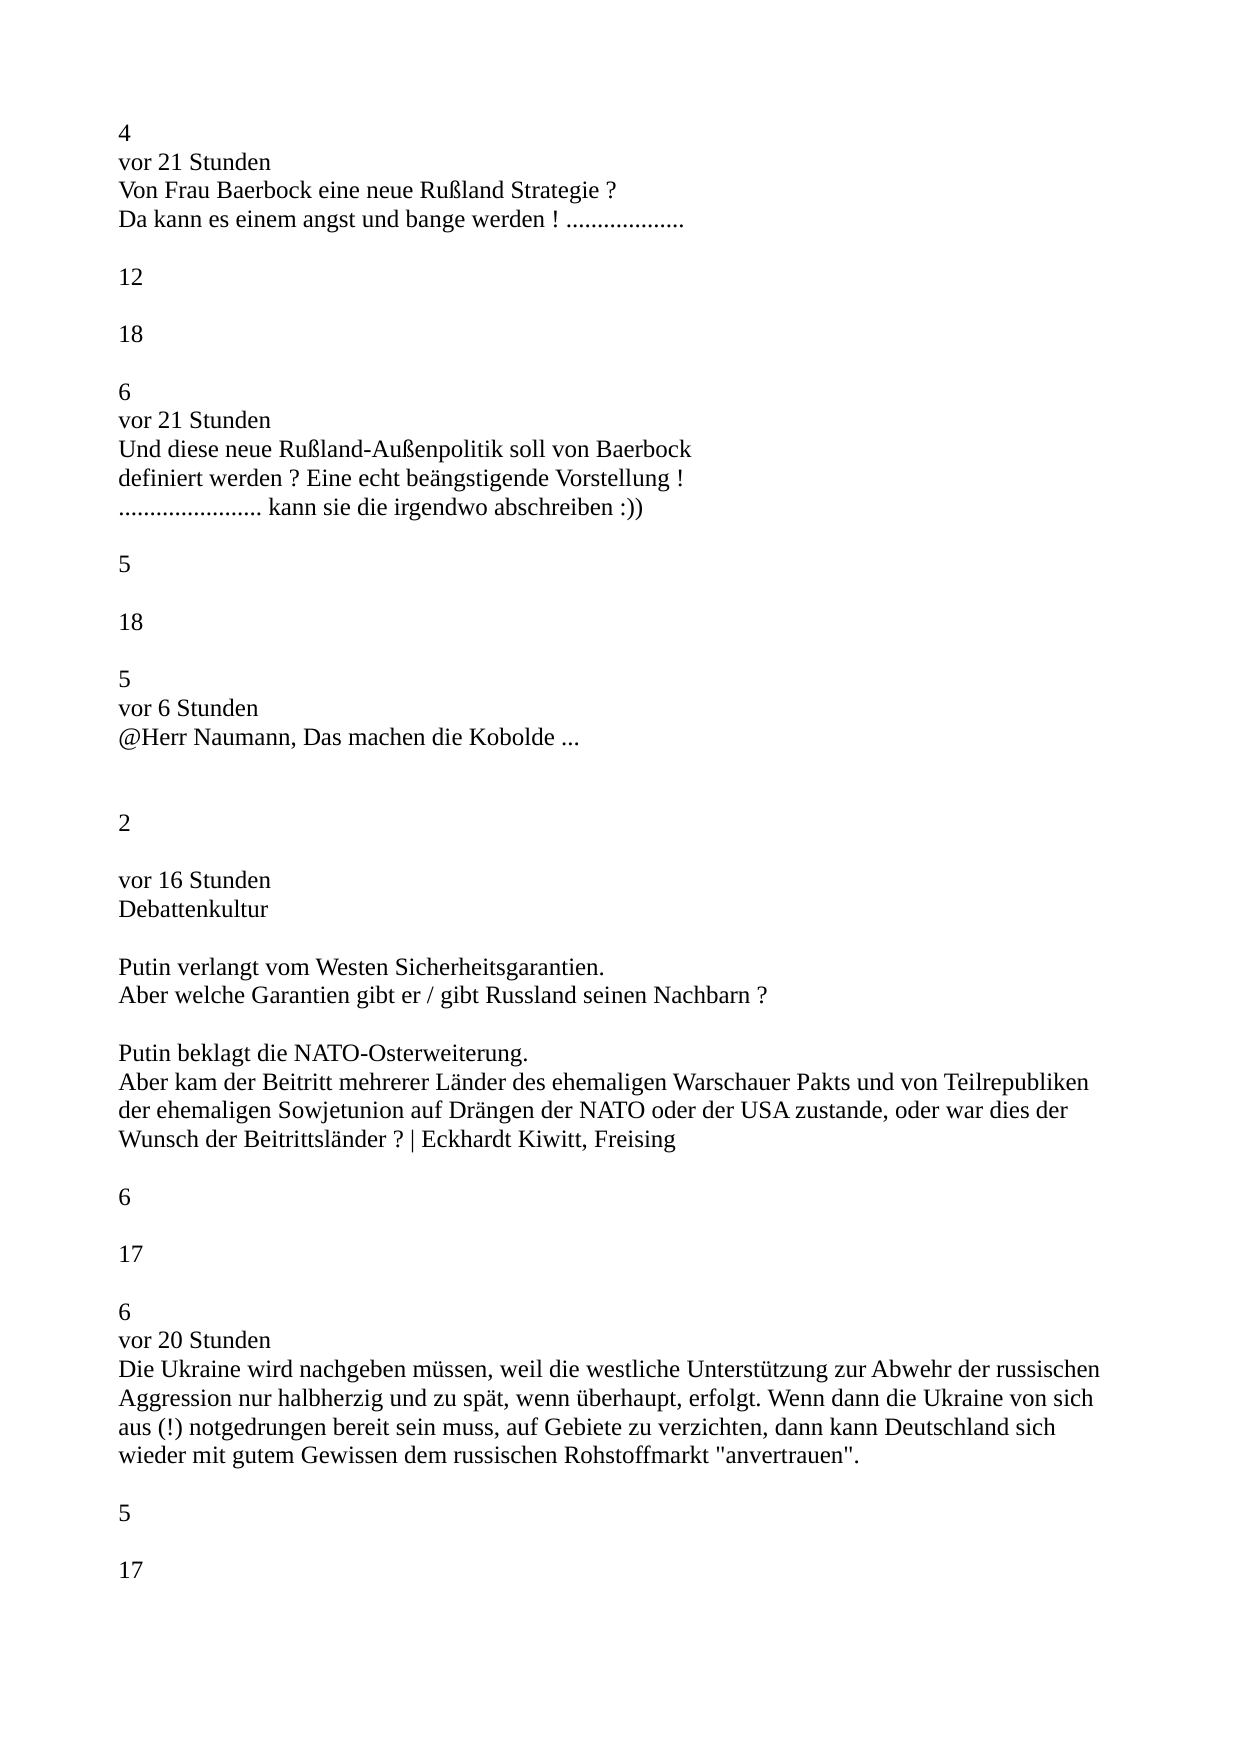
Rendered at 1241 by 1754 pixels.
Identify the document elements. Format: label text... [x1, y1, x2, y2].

text Von Frau Baerbock eine neue Rußland Strategie ? [118, 176, 1122, 204]
text Und diese neue Rußland-Außenpolitik soll von Baerbock [118, 434, 1122, 463]
text 6 [118, 377, 1122, 406]
text 5 [118, 664, 1122, 693]
text 17 [118, 1556, 1122, 1584]
text 5 [118, 1498, 1122, 1527]
text 17 [118, 1239, 1122, 1268]
text Putin beklagt die NATO-Osterweiterung. [118, 1038, 1122, 1067]
text Da kann es einem angst und bange werden ! ................... [118, 204, 1122, 233]
text 5 [118, 549, 1122, 578]
text Aber welche Garantien gibt er / gibt Russland seinen Nachbarn ? [118, 981, 1122, 1009]
text 18 [118, 319, 1122, 348]
text 2 [118, 808, 1122, 837]
text 6 [118, 1297, 1122, 1326]
text vor 16 Stunden [118, 866, 1122, 894]
text 6 [118, 1182, 1122, 1211]
text 18 [118, 607, 1122, 636]
text ....................... kann sie die irgendwo abschreiben :)) [118, 492, 1122, 521]
text Debattenkultur [118, 894, 1122, 923]
text Aber kam der Beitritt mehrerer Länder des ehemaligen Warschauer Pakts und von Teilrepubliken der ehemaligen Sowjetunion auf Drängen der NATO oder der USA zustande, oder war dies der Wunsch der Beitrittsländer ? | Eckhardt Kiwitt, Freising [118, 1067, 1122, 1153]
text vor 20 Stunden [118, 1326, 1122, 1354]
text Putin verlangt vom Westen Sicherheitsgarantien. [118, 952, 1122, 981]
text @Herr Naumann, Das machen die Kobolde ... [118, 722, 1122, 751]
text vor 21 Stunden [118, 147, 1122, 176]
text Die Ukraine wird nachgeben müssen, weil die westliche Unterstützung zur Abwehr der russischen Aggression nur halbherzig und zu spät, wenn überhaupt, erfolgt. Wenn dann die Ukraine von sich aus (!) notgedrungen bereit sein muss, auf Gebiete zu verzichten, dann kann Deutschland sich wieder mit gutem Gewissen dem russischen Rohstoffmarkt "anvertrauen". [118, 1354, 1122, 1469]
text 4 [118, 118, 1122, 147]
text vor 6 Stunden [118, 693, 1122, 722]
text 12 [118, 262, 1122, 291]
text definiert werden ? Eine echt beängstigende Vorstellung ! [118, 463, 1122, 492]
text vor 21 Stunden [118, 406, 1122, 434]
